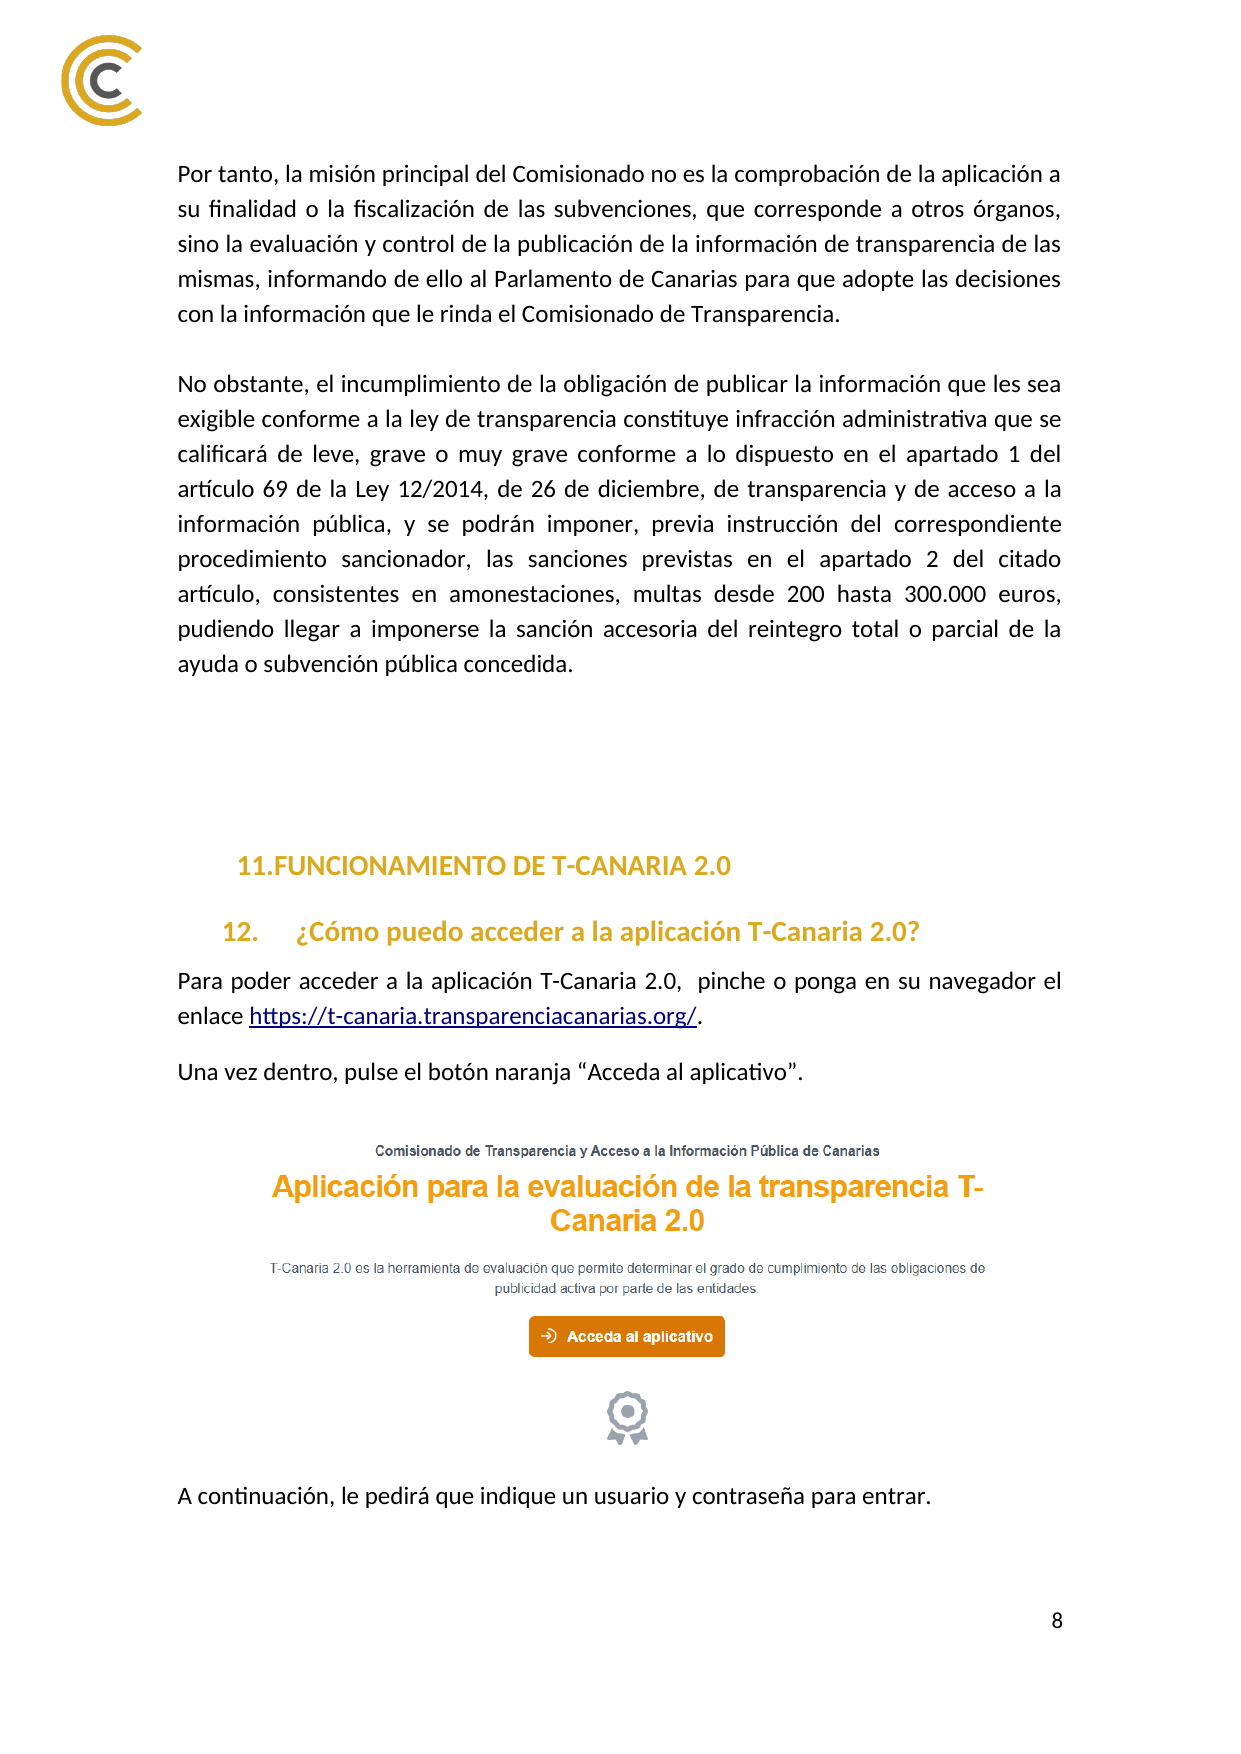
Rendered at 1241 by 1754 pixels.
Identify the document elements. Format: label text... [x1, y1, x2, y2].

text Una vez dentro, pulse el botón naranja “Acceda al aplicativo”. [177, 1056, 1063, 1086]
text A continuación, le pedirá que indique un usuario y contraseña para entrar. [177, 1480, 1063, 1511]
text Para poder acceder a la aplicación T-Canaria 2.0, pinche o ponga en su navegador el enlace https://t-canaria.transparenciacanarias.org/. [177, 965, 1063, 1030]
text No obstante, el incumplimiento de la obligación de publicar la información que les sea exigible conforme a la ley de transparencia constituye infracción administrativa que se calificará de leve, grave o muy grave conforme a lo dispuesto en el apartado 1 del artículo 69 de la Ley 12/2014, de 26 de diciembre, de transparencia y de acceso a la información pública, y se podrán imponer, previa instrucción del correspondiente procedimiento sancionador, las sanciones previstas en el apartado 2 del citado artículo, consistentes en amonestaciones, multas desde 200 hasta 300.000 euros, pudiendo llegar a imponerse la sanción accesoria del reintegro total o parcial de la ayuda o subvención pública concedida. [177, 368, 1063, 678]
text Por tanto, la misión principal del Comisionado no es la comprobación de la aplicación a su finalidad o la fiscalización de las subvenciones, que corresponde a otros órganos, sino la evaluación y control de la publicación de la información de transparencia de las mismas, informando de ello al Parlamento de Canarias para que adopte las decisiones con la información que le rinda el Comisionado de Transparencia. [177, 158, 1063, 328]
subtitle FUNCIONAMIENTO DE T-CANARIA 2.0 [236, 847, 1063, 883]
subtitle ¿Cómo puedo acceder a la aplicación T-Canaria 2.0? [222, 913, 1063, 949]
